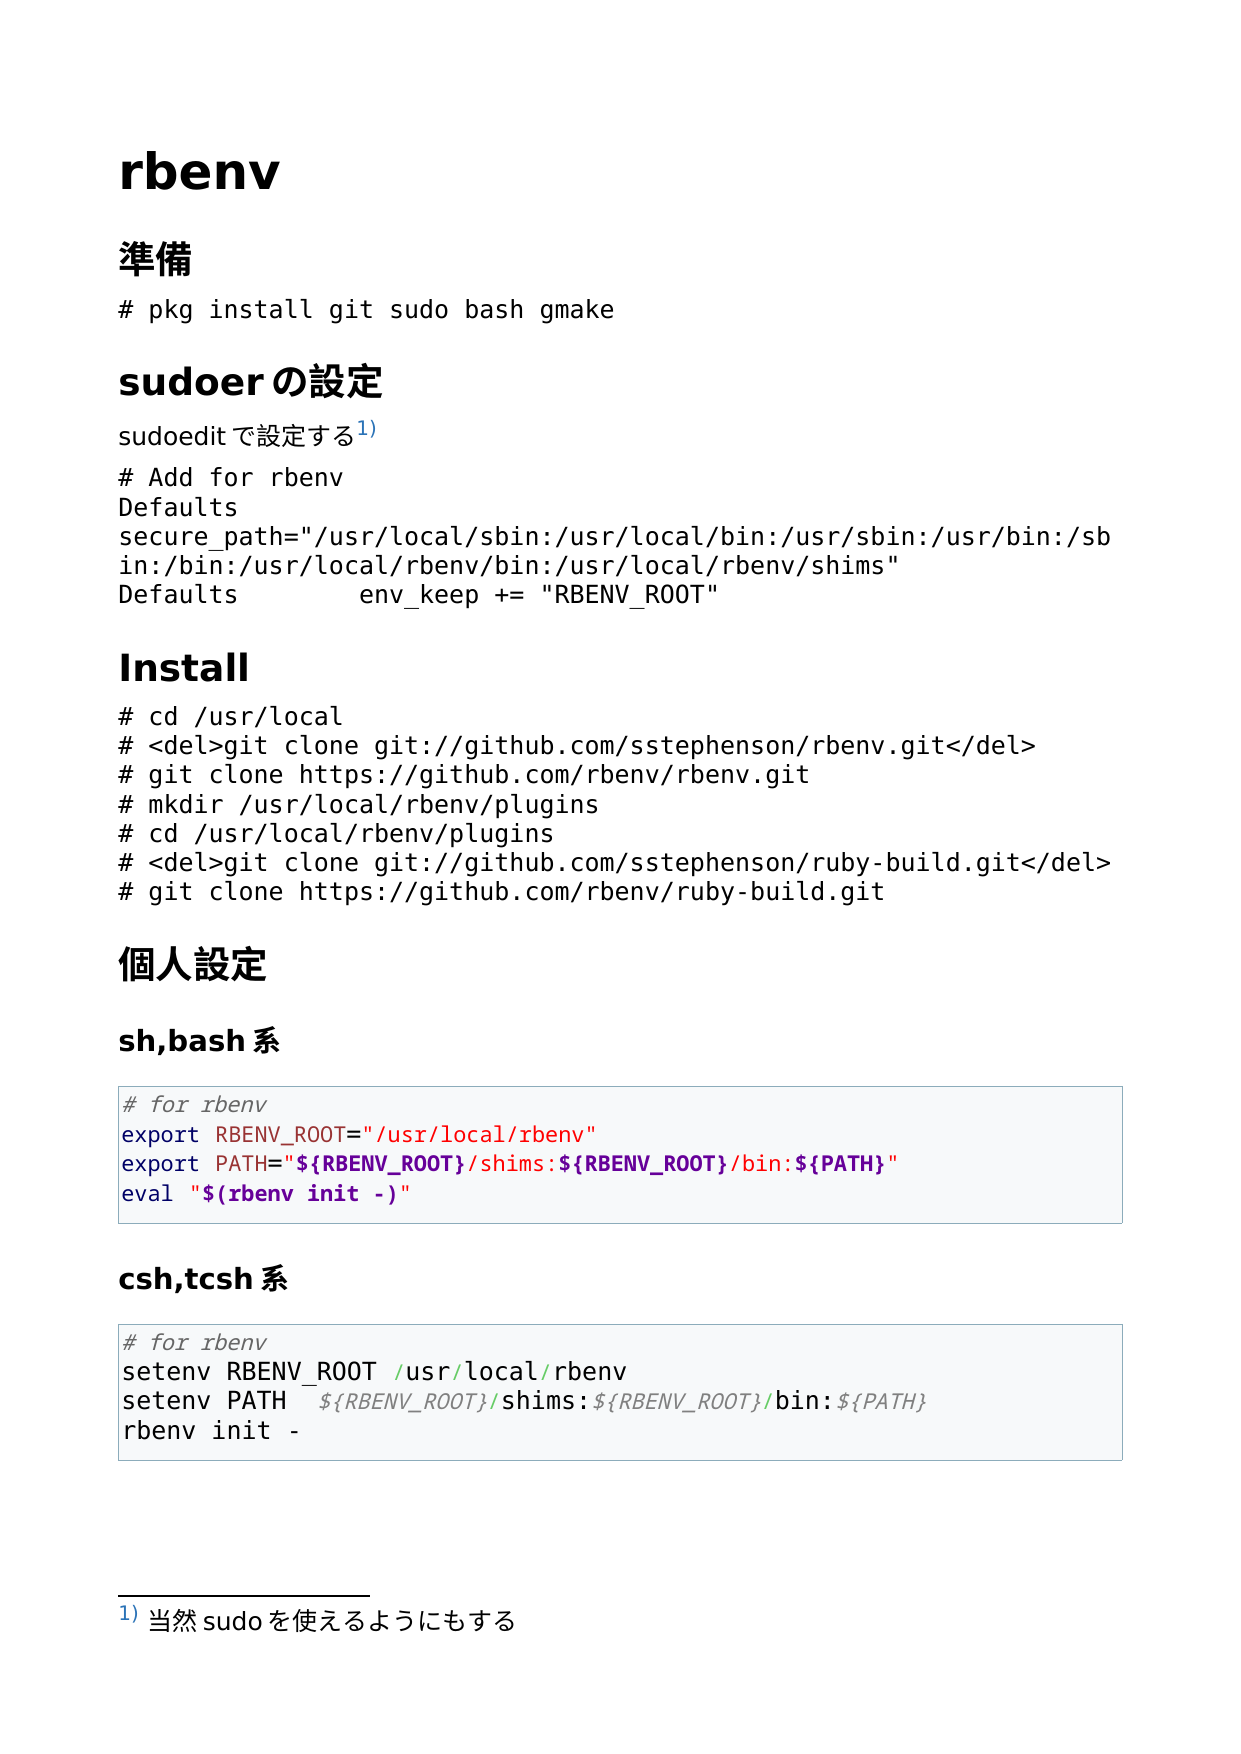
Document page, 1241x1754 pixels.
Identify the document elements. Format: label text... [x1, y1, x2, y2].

subtitle 個人設定 [118, 943, 1122, 987]
subtitle 準備 [118, 239, 1122, 282]
text # pkg install git sudo bash gmake [118, 295, 1122, 324]
subtitle Install [118, 646, 1122, 690]
text # cd /usr/local # <del>git clone git://github.com/sstephenson/rbenv.git</del> # git clone https://github.com/rbenv/rbenv.git # mkdir /usr/local/rbenv/plugins # cd /usr/local/rbenv/plugins # <del>git clone git://github.com/sstephenson/ruby-build.git</del> # git clone https://github.com/rbenv/ruby-build.git [118, 702, 1122, 907]
text sudoeditで設定する [118, 417, 1122, 451]
subtitle sudoerの設定 [118, 361, 1122, 404]
table_header # for rbenv export RBENV_ROOT="/usr/local/rbenv" export PATH="${RBENV_ROOT}/shims:${RBENV_ROOT}/bin:${PATH}" eval "$(rbenv init -)" [119, 1087, 1122, 1223]
subtitle sh,bash系 [118, 1024, 1122, 1058]
text 当然sudoを使えるようにもする [118, 1602, 1122, 1636]
subtitle rbenv [118, 143, 1122, 201]
subtitle csh,tcsh系 [118, 1262, 1122, 1296]
table_header # for rbenv setenv RBENV_ROOT /usr/local/rbenv setenv PATH ${RBENV_ROOT}/shims:${RBENV_ROOT}/bin:${PATH} rbenv init - [119, 1325, 1122, 1460]
text # Add for rbenv Defaults secure_path="/usr/local/sbin:/usr/local/bin:/usr/sbin:/usr/bin:/sbin:/bin:/usr/local/rbenv/bin:/usr/local/rbenv/shims" Defaults env_keep += "RBENV_ROOT" [118, 464, 1122, 609]
